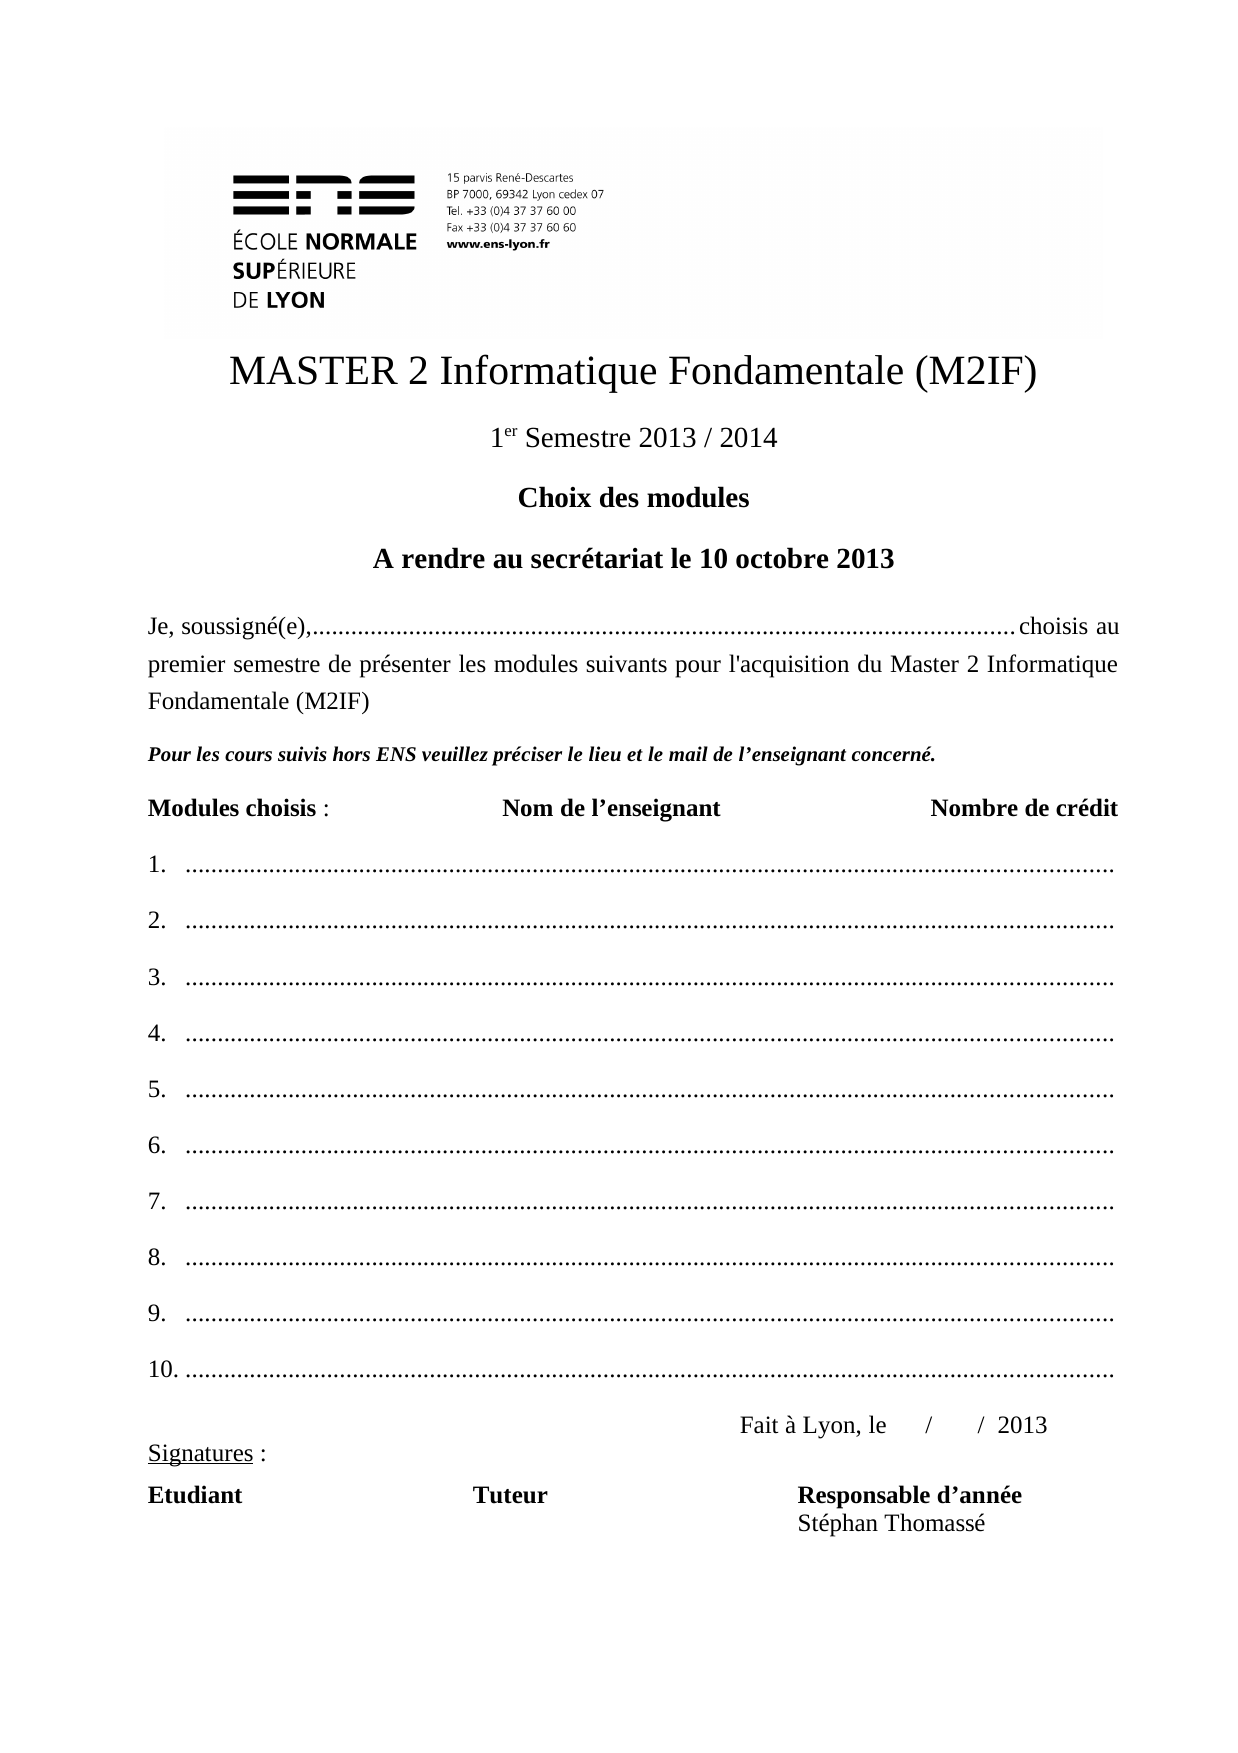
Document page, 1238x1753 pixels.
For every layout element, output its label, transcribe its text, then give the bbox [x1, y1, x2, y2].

text 1er Semestre 2013 / 2014 [148, 421, 1119, 454]
text Signatures : [148, 1439, 1119, 1467]
text Je, soussigné(e), choisis au premier semestre de présenter les modules suivants pour l'acquisition du Master 2 Informatique Fondamentale (M2IF) [148, 603, 1119, 715]
text MASTER 2 Informatique Fondamentale (M2IF) [148, 347, 1119, 393]
text Fait à Lyon, le / / 2013 [148, 1411, 1119, 1439]
picture [164, 127, 1103, 339]
text A rendre au secrétariat le 10 octobre 2013 [148, 542, 1119, 575]
text Modules choisis : Nom de l’enseignant Nombre de crédit [148, 794, 1119, 822]
text Choix des modules [148, 482, 1119, 514]
text Etudiant Tuteur Responsable d’année [148, 1481, 1119, 1509]
text Pour les cours suivis hors ENS veuillez préciser le lieu et le mail de l’enseignant concerné. [148, 743, 1119, 766]
text Stéphan Thomassé [148, 1509, 1119, 1537]
